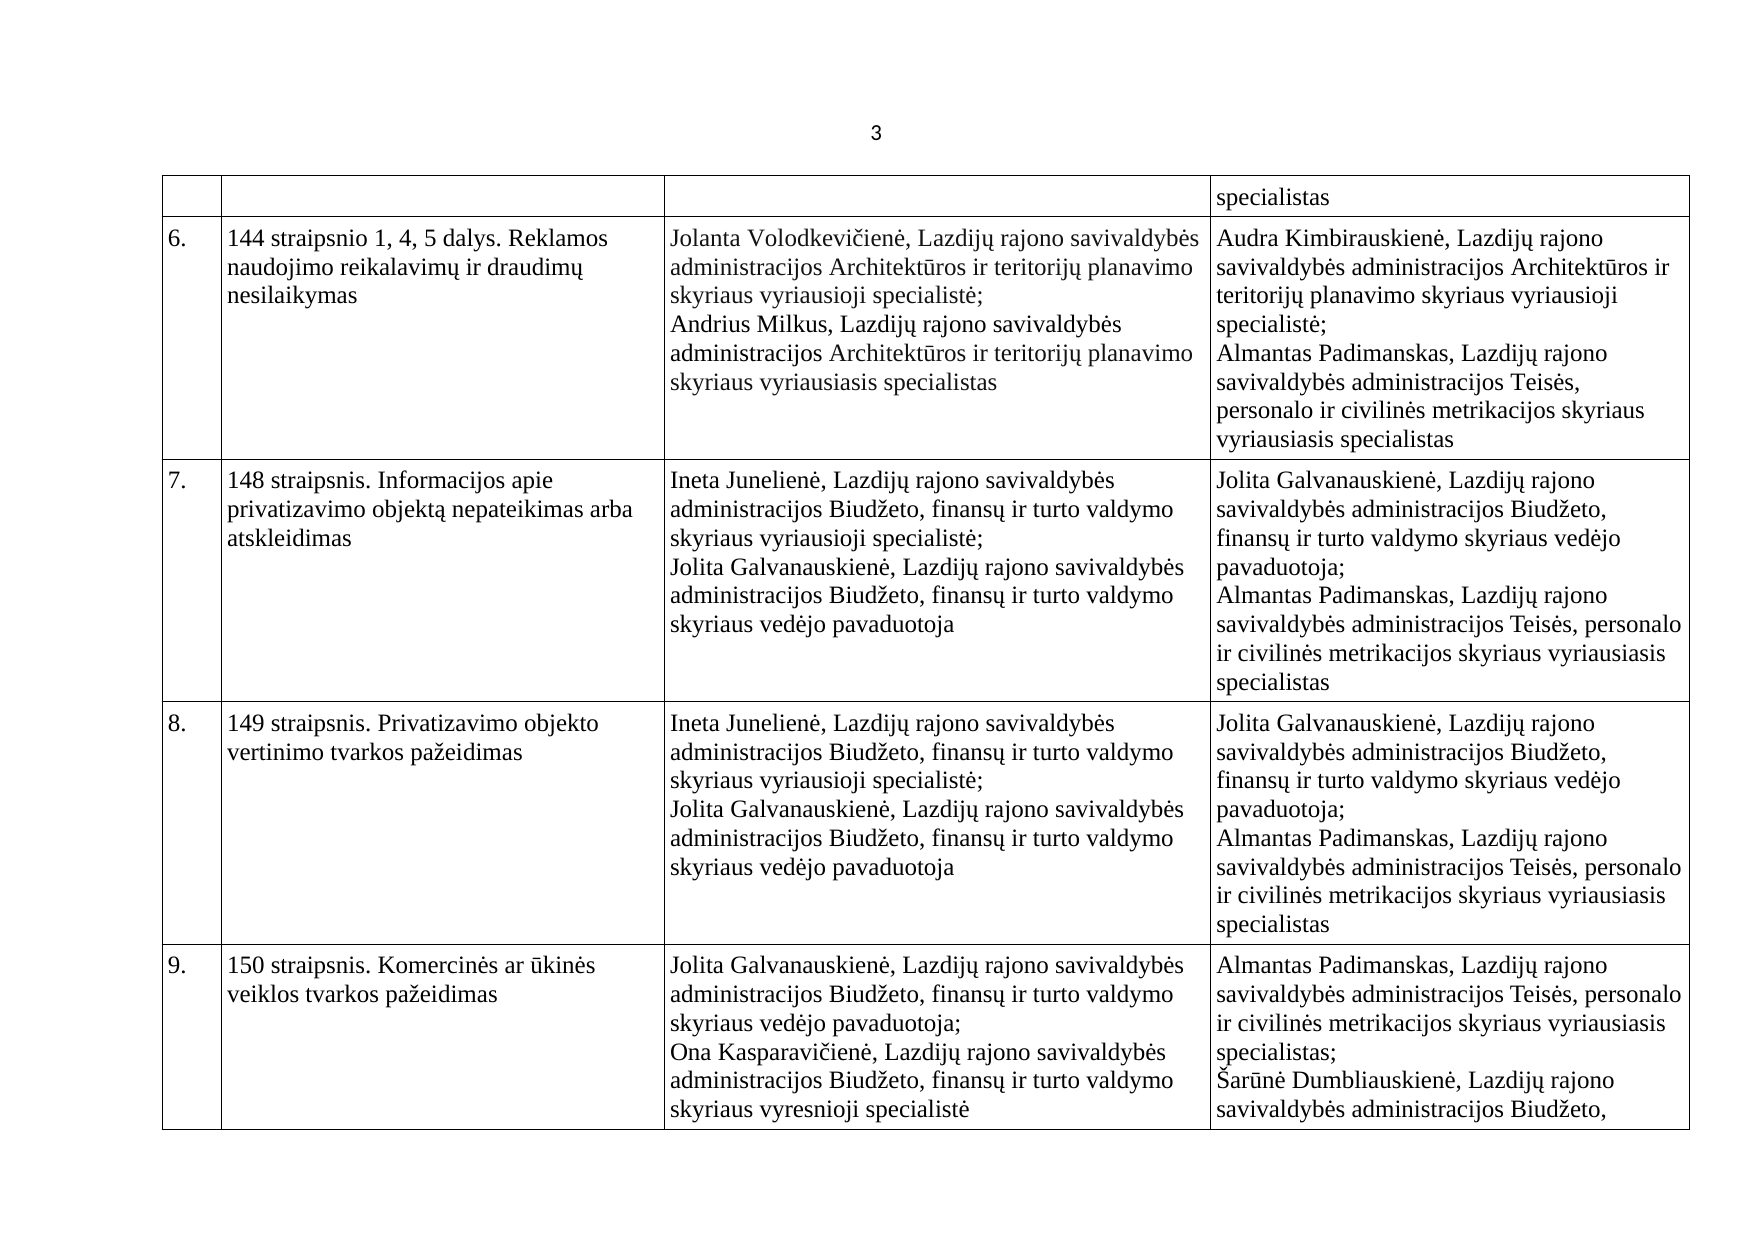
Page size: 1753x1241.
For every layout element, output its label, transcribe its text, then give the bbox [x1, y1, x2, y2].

table_cell Jolita Galvanauskienė, Lazdijų rajono savivaldybės administracijos Biudžeto, finansų ir turto valdymo skyriaus vedėjo pavaduotoja; Almantas Padimanskas, Lazdijų rajono savivaldybės administracijos Teisės, personalo ir civilinės metrikacijos skyriaus vyriausiasis specialistas [1211, 460, 1689, 701]
table_cell 149 straipsnis. Privatizavimo objekto vertinimo tvarkos pažeidimas [222, 702, 664, 944]
table_cell Almantas Padimanskas, Lazdijų rajono savivaldybės administracijos Teisės, personalo ir civilinės metrikacijos skyriaus vyriausiasis specialistas; Šarūnė Dumbliauskienė, Lazdijų rajono savivaldybės administracijos Biudžeto, [1211, 945, 1689, 1129]
table_cell specialistas [1211, 176, 1689, 216]
table_cell 7. [163, 460, 221, 701]
table_cell 144 straipsnio 1, 4, 5 dalys. Reklamos naudojimo reikalavimų ir draudimų nesilaikymas [222, 217, 664, 459]
table_cell Jolita Galvanauskienė, Lazdijų rajono savivaldybės administracijos Biudžeto, finansų ir turto valdymo skyriaus vedėjo pavaduotoja; Ona Kasparavičienė, Lazdijų rajono savivaldybės administracijos Biudžeto, finansų ir turto valdymo skyriaus vyresnioji specialistė [665, 945, 1210, 1129]
table_cell Jolita Galvanauskienė, Lazdijų rajono savivaldybės administracijos Biudžeto, finansų ir turto valdymo skyriaus vedėjo pavaduotoja; Almantas Padimanskas, Lazdijų rajono savivaldybės administracijos Teisės, personalo ir civilinės metrikacijos skyriaus vyriausiasis specialistas [1211, 702, 1689, 944]
table_cell [222, 176, 664, 216]
table_cell Audra Kimbirauskienė, Lazdijų rajono savivaldybės administracijos Architektūros ir teritorijų planavimo skyriaus vyriausioji specialistė; Almantas Padimanskas, Lazdijų rajono savivaldybės administracijos Teisės, personalo ir civilinės metrikacijos skyriaus vyriausiasis specialistas [1211, 217, 1689, 459]
table_cell 6. [163, 217, 221, 459]
table_cell 148 straipsnis. Informacijos apie privatizavimo objektą nepateikimas arba atskleidimas [222, 460, 664, 701]
table_cell 9. [163, 945, 221, 1129]
table_cell 150 straipsnis. Komercinės ar ūkinės veiklos tvarkos pažeidimas [222, 945, 664, 1129]
table_cell [665, 176, 1210, 216]
table_cell 8. [163, 702, 221, 944]
table_cell [163, 176, 221, 216]
table_cell Ineta Junelienė, Lazdijų rajono savivaldybės administracijos Biudžeto, finansų ir turto valdymo skyriaus vyriausioji specialistė; Jolita Galvanauskienė, Lazdijų rajono savivaldybės administracijos Biudžeto, finansų ir turto valdymo skyriaus vedėjo pavaduotoja [665, 460, 1210, 701]
table_cell Ineta Junelienė, Lazdijų rajono savivaldybės administracijos Biudžeto, finansų ir turto valdymo skyriaus vyriausioji specialistė; Jolita Galvanauskienė, Lazdijų rajono savivaldybės administracijos Biudžeto, finansų ir turto valdymo skyriaus vedėjo pavaduotoja [665, 702, 1210, 944]
table_cell Jolanta Volodkevičienė, Lazdijų rajono savivaldybės administracijos Architektūros ir teritorijų planavimo skyriaus vyriausioji specialistė; Andrius Milkus, Lazdijų rajono savivaldybės administracijos Architektūros ir teritorijų planavimo skyriaus vyriausiasis specialistas [665, 217, 1210, 459]
